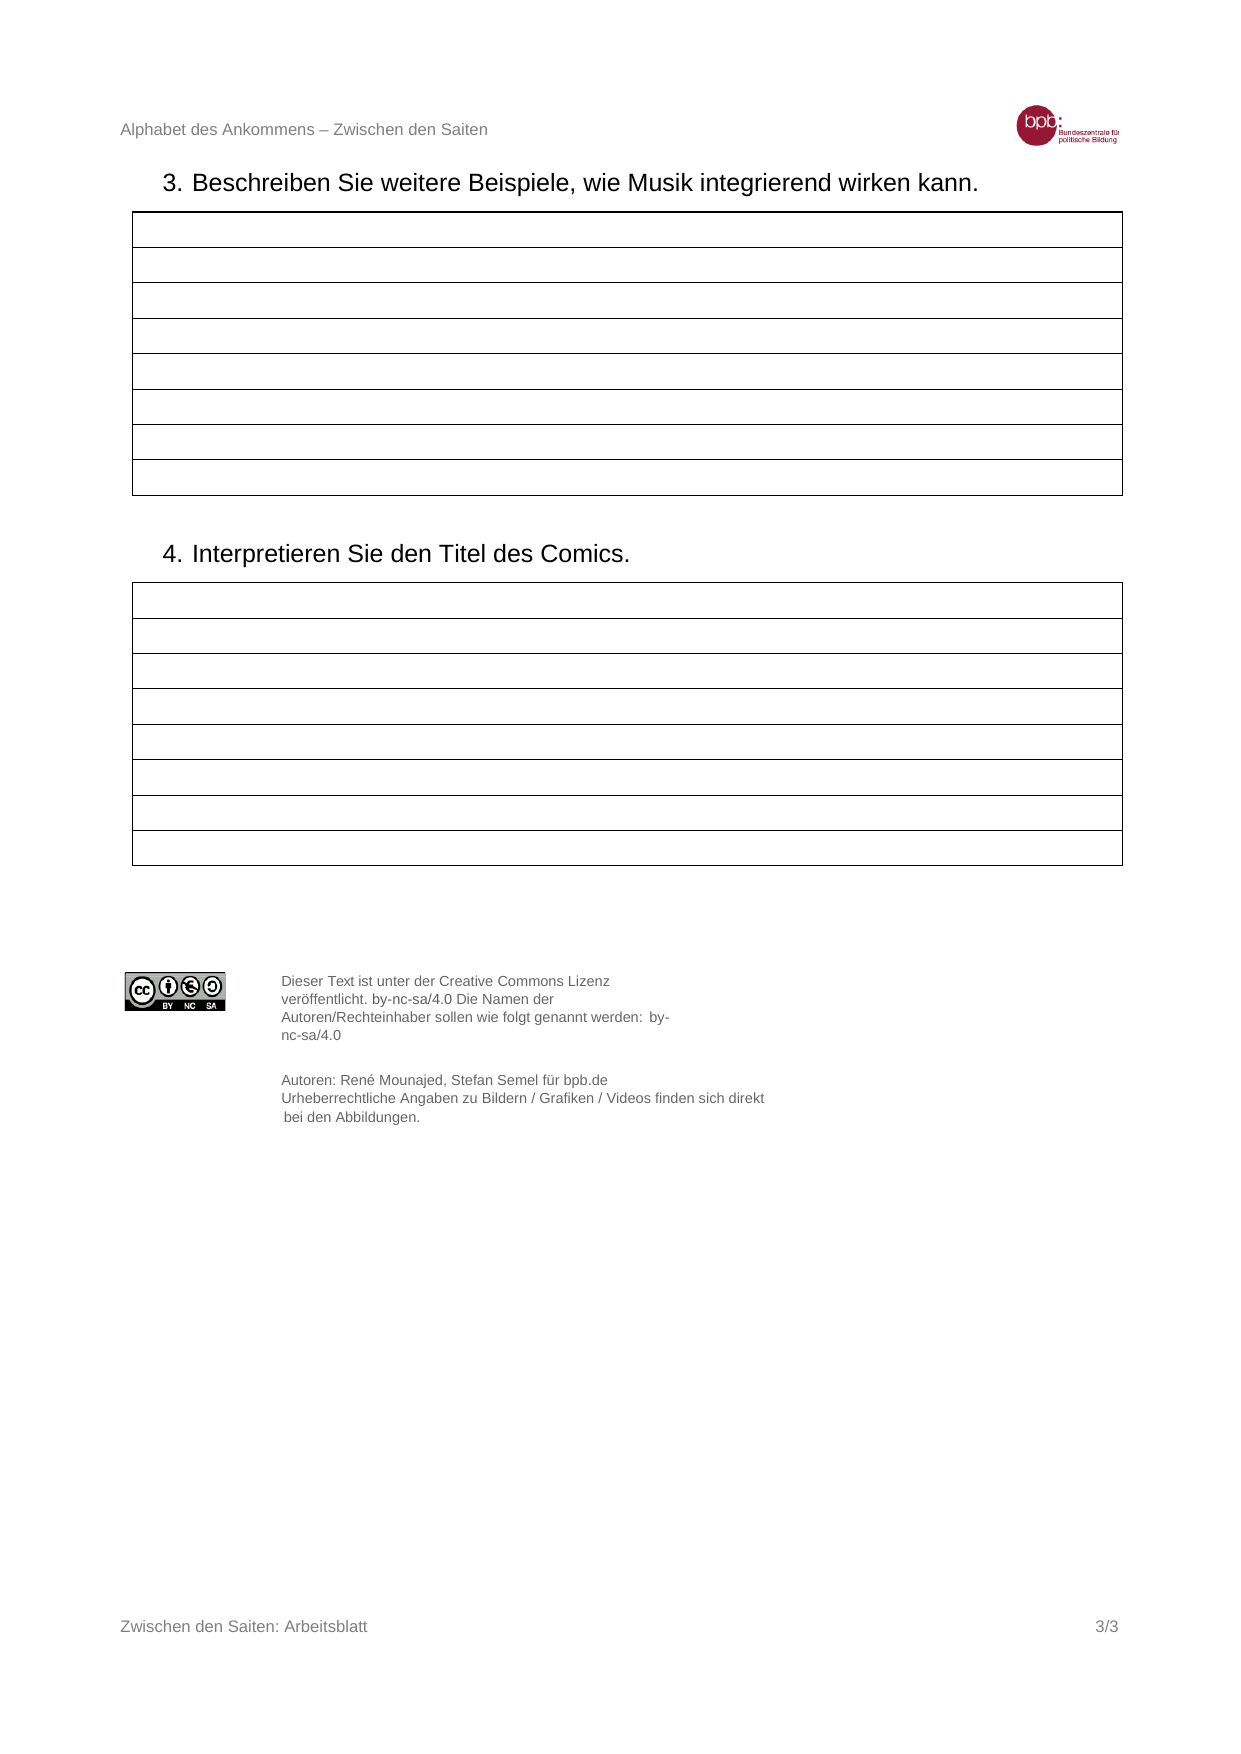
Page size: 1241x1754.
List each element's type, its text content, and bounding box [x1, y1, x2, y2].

table_cell [133, 425, 1122, 459]
table_cell [133, 654, 1122, 688]
text Autoren: René Mounajed, Stefan Semel für bpb.de [281, 1071, 1122, 1088]
table_header [133, 583, 1122, 617]
table_cell [133, 460, 1122, 495]
table_cell [133, 319, 1122, 353]
table_cell [133, 831, 1122, 865]
picture [1016, 105, 1120, 146]
table_cell [133, 619, 1122, 653]
list Interpretieren Sie den Titel des Comics. [162, 539, 1122, 568]
table_cell [133, 725, 1122, 759]
table_cell [133, 689, 1122, 724]
table_cell [133, 248, 1122, 282]
table_header [133, 213, 1122, 247]
table_cell [133, 354, 1122, 388]
list Beschreiben Sie weitere Beispiele, wie Musik integrierend wirken kann. [162, 168, 1122, 197]
table_cell [133, 283, 1122, 318]
table_cell [133, 390, 1122, 424]
text Dieser Text ist unter der Creative Commons Lizenz veröffentlicht. by-nc-sa/4.0 Die Namen der Autoren/Rechteinhaber sollen wie folgt genannt werden: by-nc-sa/4.0 [281, 973, 683, 1043]
text Urheberrechtliche Angaben zu Bildern / Grafiken / Videos finden sich direkt bei den Abbildungen. [281, 1089, 768, 1126]
picture [124, 972, 226, 1011]
table_cell [133, 796, 1122, 830]
table_cell [133, 760, 1122, 794]
